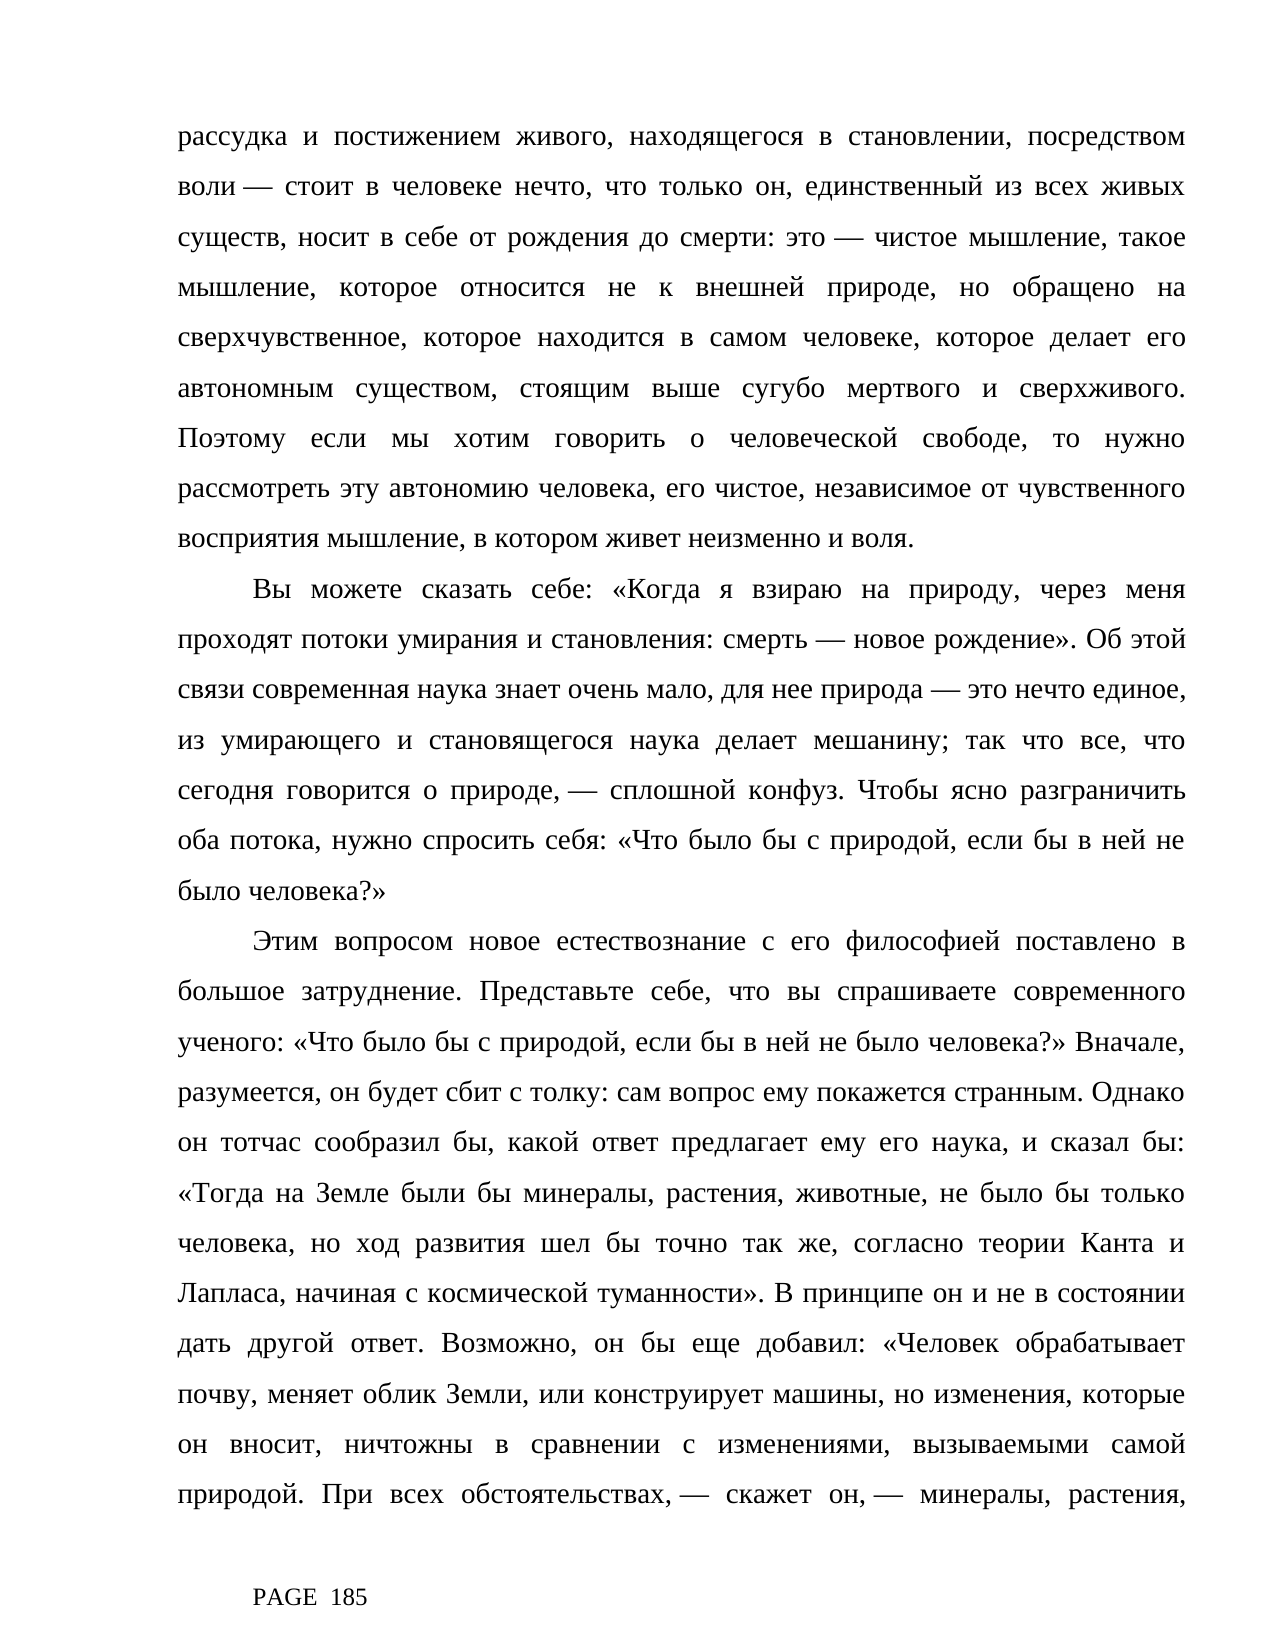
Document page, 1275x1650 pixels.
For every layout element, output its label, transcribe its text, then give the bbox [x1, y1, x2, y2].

text Вы можете сказать себе: «Когда я взираю на природу, через меня проходят потоки умирания и становления: смерть — новое рождение». Об этой связи современная наука знает очень мало, для нее природа — это нечто единое, из умирающего и становящегося наука делает мешанину; так что все, что сегодня говорится о природе, — сплошной конфуз. Чтобы ясно разграничить оба потока, нужно спросить себя: «Что было бы с природой, если бы в ней не было человека?» [177, 571, 1186, 906]
text рассудка и постижением живого, находящегося в становлении, посредством воли — стоит в человеке нечто, что только он, единственный из всех живых существ, носит в себе от рождения до смерти: это — чистое мышление, такое мышление, которое относится не к внешней природе, но обращено на сверхчувственное, которое находится в самом человеке, которое делает его автономным существом, стоящим выше сугубо мертвого и сверхживого. Поэтому если мы хотим говорить о человеческой свободе, то нужно рассмотреть эту автономию человека, его чистое, независимое от чувственного восприятия мышление, в котором живет неизменно и воля. [177, 118, 1186, 554]
text Этим вопросом новое естествознание с его философией поставлено в большое затруднение. Представьте себе, что вы спрашиваете современного ученого: «Что было бы с природой, если бы в ней не было человека?» Вначале, разумеется, он будет сбит с толку: сам вопрос ему покажется странным. Однако он тотчас сообразил бы, какой ответ предлагает ему его наука, и сказал бы: «Тогда на Земле были бы минералы, растения, животные, не было бы только человека, но ход развития шел бы точно так же, согласно теории Канта и Лапласа, начиная с космической туманности». В принципе он и не в состоянии дать другой ответ. Возможно, он бы еще добавил: «Человек обрабатывает почву, меняет облик Земли, или конструирует машины, но изменения, которые он вносит, ничтожны в сравнении с изменениями, вызываемыми самой природой. При всех обстоятельствах, — скажет он, — минералы, растения, [177, 923, 1186, 1510]
